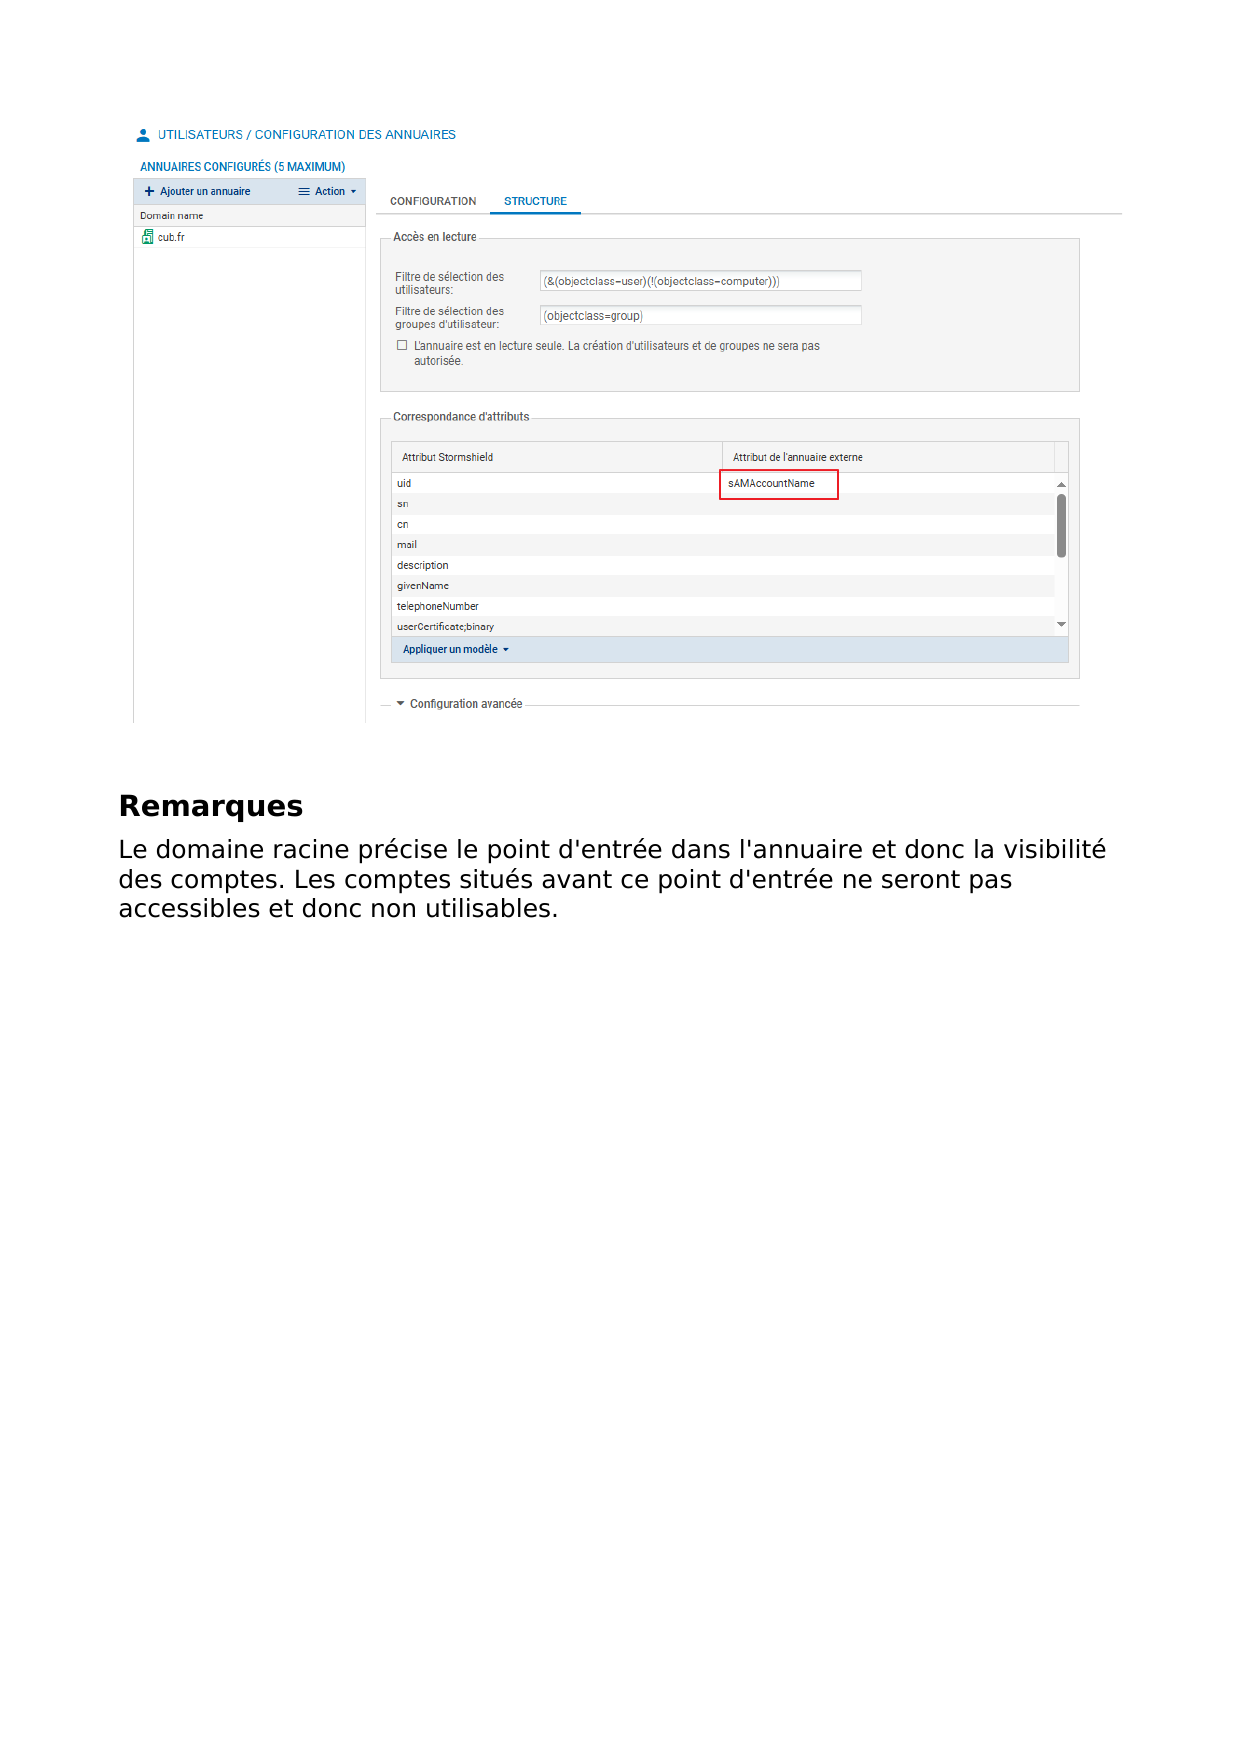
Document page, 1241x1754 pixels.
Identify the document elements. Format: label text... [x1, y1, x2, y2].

subtitle Remarques [118, 789, 1122, 823]
picture [118, 118, 1123, 723]
text Le domaine racine précise le point d'entrée dans l'annuaire et donc la visibilité des comptes. Les comptes situés avant ce point d'entrée ne seront pas accessibles et donc non utilisables. [118, 836, 1122, 923]
